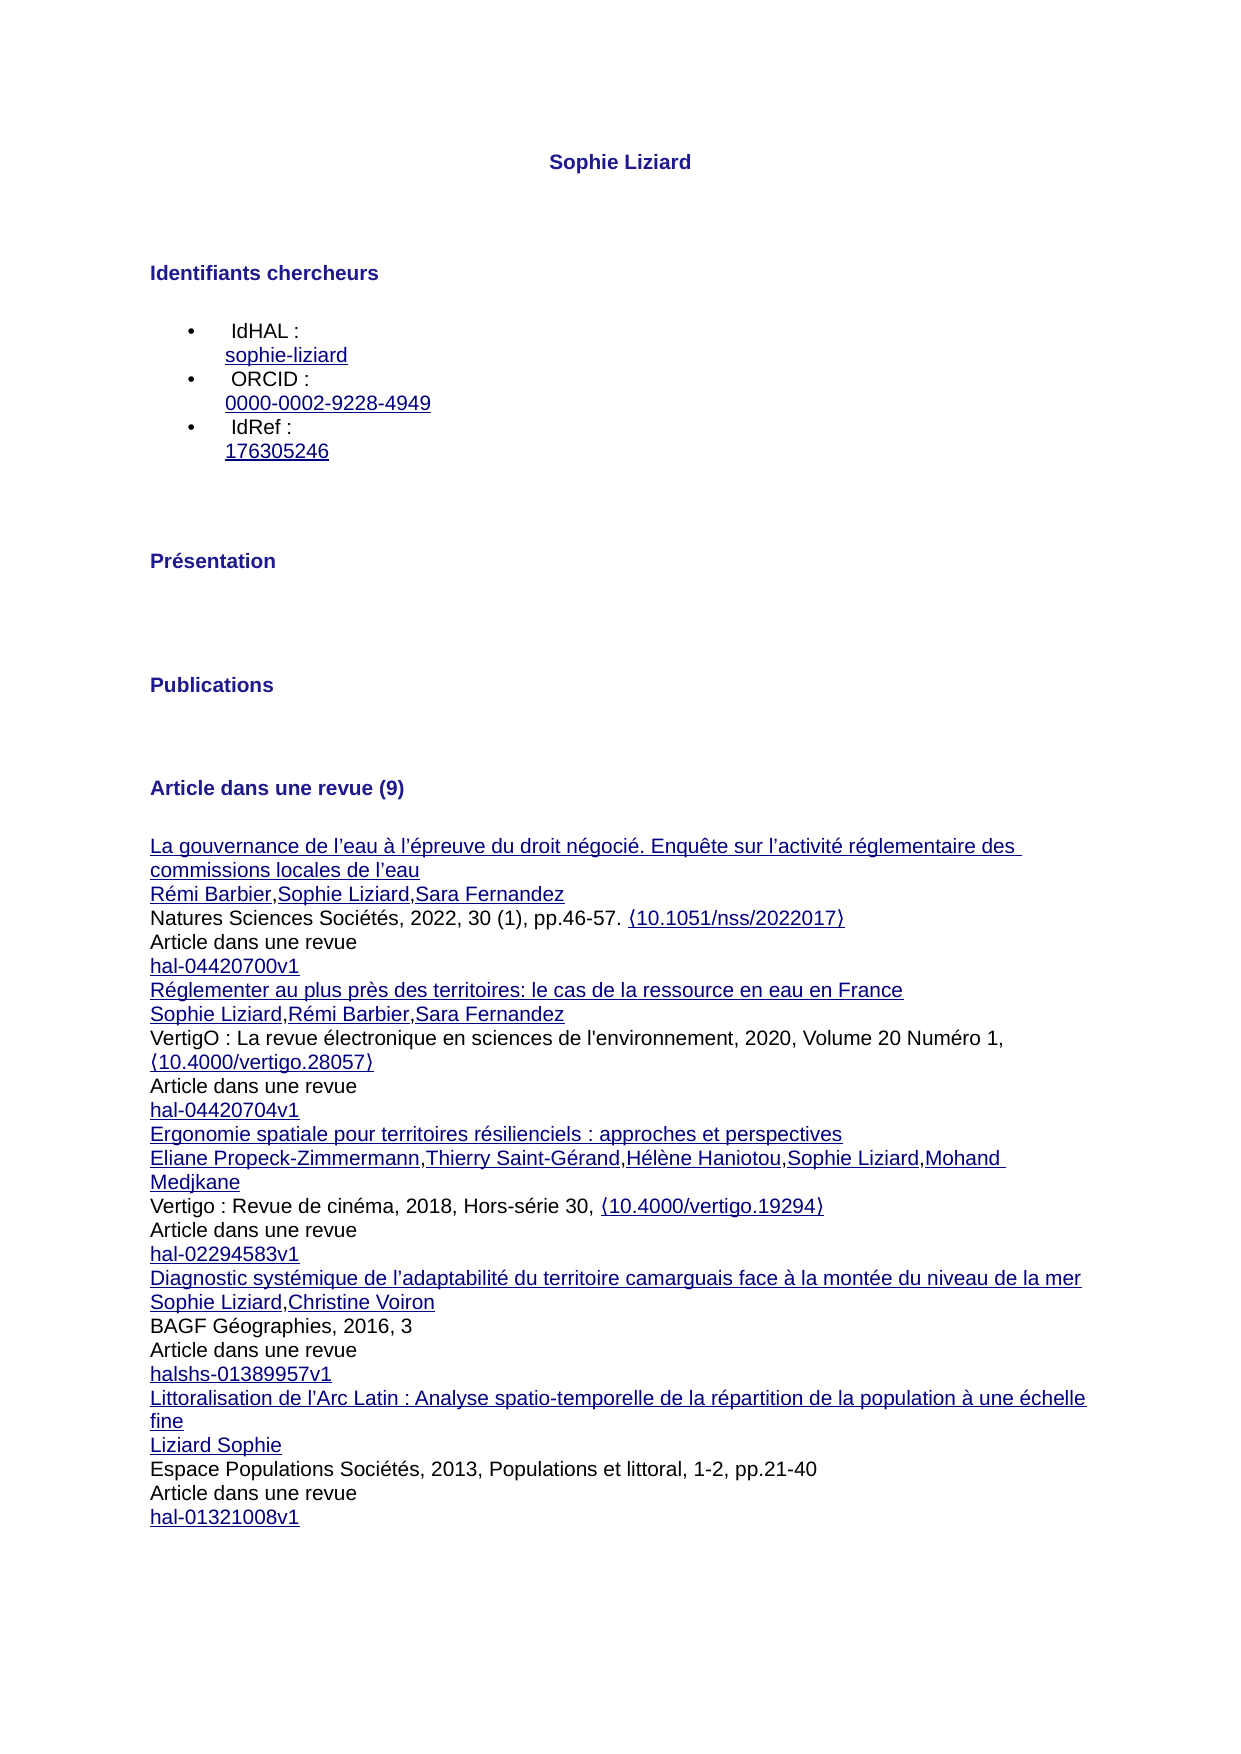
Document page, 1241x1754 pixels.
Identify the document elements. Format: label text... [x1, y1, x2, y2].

table_header La gouvernance de l’eau à l’épreuve du droit négocié. Enquête sur l’activité réglementaire des commissions locales de l’eau Rémi Barbier,Sophie Liziard,Sara Fernandez Natures Sciences Sociétés, 2022, 30 (1), pp.46-57. ⟨10.1051/nss/2022017⟩ Article dans une revue hal-04420700v1 [150, 834, 1090, 978]
subtitle Identifiants chercheurs [150, 260, 1090, 284]
table_cell Ergonomie spatiale pour territoires résilienciels : approches et perspectives Eliane Propeck-Zimmermann,Thierry Saint-Gérand,Hélène Haniotou,Sophie Liziard,Mohand Medjkane Vertigo : Revue de cinéma, 2018, Hors-série 30, ⟨10.4000/vertigo.19294⟩ Article dans une revue hal-02294583v1 [150, 1122, 1090, 1266]
list IdHAL : [187, 319, 1090, 343]
subtitle Article dans une revue (9) [150, 776, 1090, 800]
list 0000-0002-9228-4949 [187, 391, 1090, 414]
table_cell Diagnostic systémique de l’adaptabilité du territoire camarguais face à la montée du niveau de la mer Sophie Liziard,Christine Voiron BAGF Géographies, 2016, 3 Article dans une revue halshs-01389957v1 [150, 1266, 1090, 1385]
list ORCID : [187, 367, 1090, 391]
subtitle Publications [150, 673, 1090, 697]
table_cell Réglementer au plus près des territoires: le cas de la ressource en eau en France Sophie Liziard,Rémi Barbier,Sara Fernandez VertigO : La revue électronique en sciences de l'environnement, 2020, Volume 20 Numéro 1, ⟨10.4000/vertigo.28057⟩ Article dans une revue hal-04420704v1 [150, 978, 1090, 1122]
table_cell Littoralisation de l’Arc Latin : Analyse spatio-temporelle de la répartition de la population à une échelle fine Liziard Sophie Espace Populations Sociétés, 2013, Populations et littoral, 1-2, pp.21-40 Article dans une revue hal-01321008v1 [150, 1385, 1090, 1529]
list sophie-liziard [187, 343, 1090, 367]
list IdRef : [187, 414, 1090, 438]
subtitle Présentation [150, 549, 1090, 573]
subtitle Sophie Liziard [150, 150, 1090, 174]
list 176305246 [187, 438, 1090, 462]
